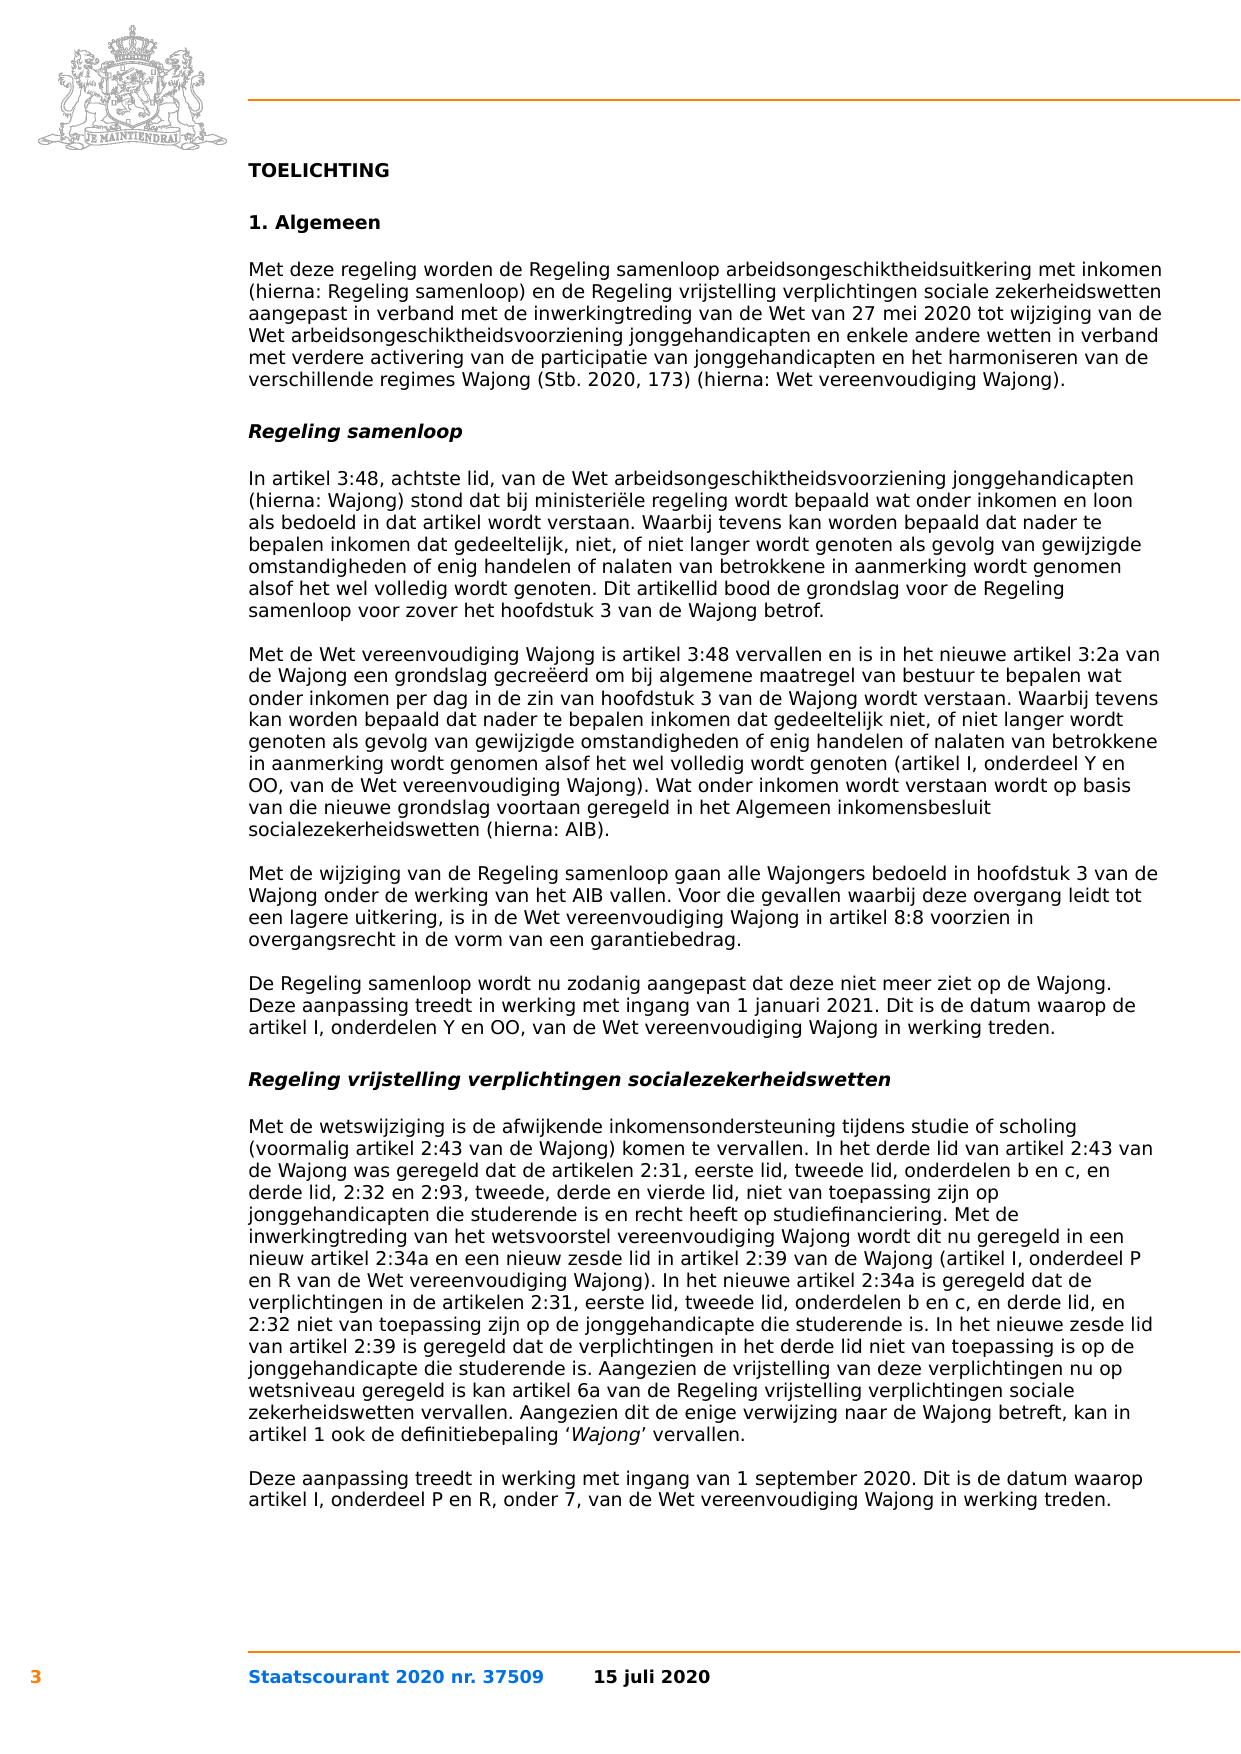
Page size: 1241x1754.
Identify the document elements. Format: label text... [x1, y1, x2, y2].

subtitle Regeling samenloop [248, 421, 1163, 443]
text In artikel 3:48, achtste lid, van de Wet arbeidsongeschiktheidsvoorziening jonggehandicapten (hierna: Wajong) stond dat bij ministeriële regeling wordt bepaald wat onder inkomen en loon als bedoeld in dat artikel wordt verstaan. Waarbij tevens kan worden bepaald dat nader te bepalen inkomen dat gedeeltelijk, niet, of niet langer wordt genoten als gevolg van gewijzigde omstandigheden of enig handelen of nalaten van betrokkene in aanmerking wordt genomen alsof het wel volledig wordt genoten. Dit artikellid bood de grondslag voor de Regeling samenloop voor zover het hoofdstuk 3 van de Wajong betrof. [248, 468, 1163, 622]
picture [38, 25, 227, 150]
text Deze aanpassing treedt in werking met ingang van 1 september 2020. Dit is de datum waarop artikel I, onderdeel P en R, onder 7, van de Wet vereenvoudiging Wajong in werking treden. [248, 1467, 1163, 1511]
text Met de wetswijziging is de afwijkende inkomensondersteuning tijdens studie of scholing (voormalig artikel 2:43 van de Wajong) komen te vervallen. In het derde lid van artikel 2:43 van de Wajong was geregeld dat de artikelen 2:31, eerste lid, tweede lid, onderdelen b en c, en derde lid, 2:32 en 2:93, tweede, derde en vierde lid, niet van toepassing zijn op jonggehandicapten die studerende is en recht heeft op studiefinanciering. Met de inwerkingtreding van het wetsvoorstel vereenvoudiging Wajong wordt dit nu geregeld in een nieuw artikel 2:34a en een nieuw zesde lid in artikel 2:39 van de Wajong (artikel I, onderdeel P en R van de Wet vereenvoudiging Wajong). In het nieuwe artikel 2:34a is geregeld dat de verplichtingen in de artikelen 2:31, eerste lid, tweede lid, onderdelen b en c, en derde lid, en 2:32 niet van toepassing zijn op de jonggehandicapte die studerende is. In het nieuwe zesde lid van artikel 2:39 is geregeld dat de verplichtingen in het derde lid niet van toepassing is op de jonggehandicapte die studerende is. Aangezien de vrijstelling van deze verplichtingen nu op wetsniveau geregeld is kan artikel 6a van de Regeling vrijstelling verplichtingen sociale zekerheidswetten vervallen. Aangezien dit de enige verwijzing naar de Wajong betreft, kan in artikel 1 ook de definitiebepaling ‘Wajong’ vervallen. [248, 1116, 1163, 1446]
text De Regeling samenloop wordt nu zodanig aangepast dat deze niet meer ziet op de Wajong. Deze aanpassing treedt in werking met ingang van 1 januari 2021. Dit is de datum waarop de artikel I, onderdelen Y en OO, van de Wet vereenvoudiging Wajong in werking treden. [248, 973, 1163, 1039]
text Met de Wet vereenvoudiging Wajong is artikel 3:48 vervallen en is in het nieuwe artikel 3:2a van de Wajong een grondslag gecreëerd om bij algemene maatregel van bestuur te bepalen wat onder inkomen per dag in de zin van hoofdstuk 3 van de Wajong wordt verstaan. Waarbij tevens kan worden bepaald dat nader te bepalen inkomen dat gedeeltelijk niet, of niet langer wordt genoten als gevolg van gewijzigde omstandigheden of enig handelen of nalaten van betrokkene in aanmerking wordt genomen alsof het wel volledig wordt genoten (artikel I, onderdeel Y en OO, van de Wet vereenvoudiging Wajong). Wat onder inkomen wordt verstaan wordt op basis van die nieuwe grondslag voortaan geregeld in het Algemeen inkomensbesluit socialezekerheidswetten (hierna: AIB). [248, 643, 1163, 841]
subtitle TOELICHTING [248, 160, 1163, 182]
subtitle Regeling vrijstelling verplichtingen socialezekerheidswetten [248, 1069, 1163, 1091]
text Met de wijziging van de Regeling samenloop gaan alle Wajongers bedoeld in hoofdstuk 3 van de Wajong onder de werking van het AIB vallen. Voor die gevallen waarbij deze overgang leidt tot een lagere uitkering, is in de Wet vereenvoudiging Wajong in artikel 8:8 voorzien in overgangsrecht in de vorm van een garantiebedrag. [248, 863, 1163, 951]
subtitle 1. Algemeen [248, 212, 1163, 234]
text Met deze regeling worden de Regeling samenloop arbeidsongeschiktheidsuitkering met inkomen (hierna: Regeling samenloop) en de Regeling vrijstelling verplichtingen sociale zekerheidswetten aangepast in verband met de inwerkingtreding van de Wet van 27 mei 2020 tot wijziging van de Wet arbeidsongeschiktheidsvoorziening jonggehandicapten en enkele andere wetten in verband met verdere activering van de participatie van jonggehandicapten en het harmoniseren van de verschillende regimes Wajong (Stb. 2020, 173) (hierna: Wet vereenvoudiging Wajong). [248, 259, 1163, 391]
